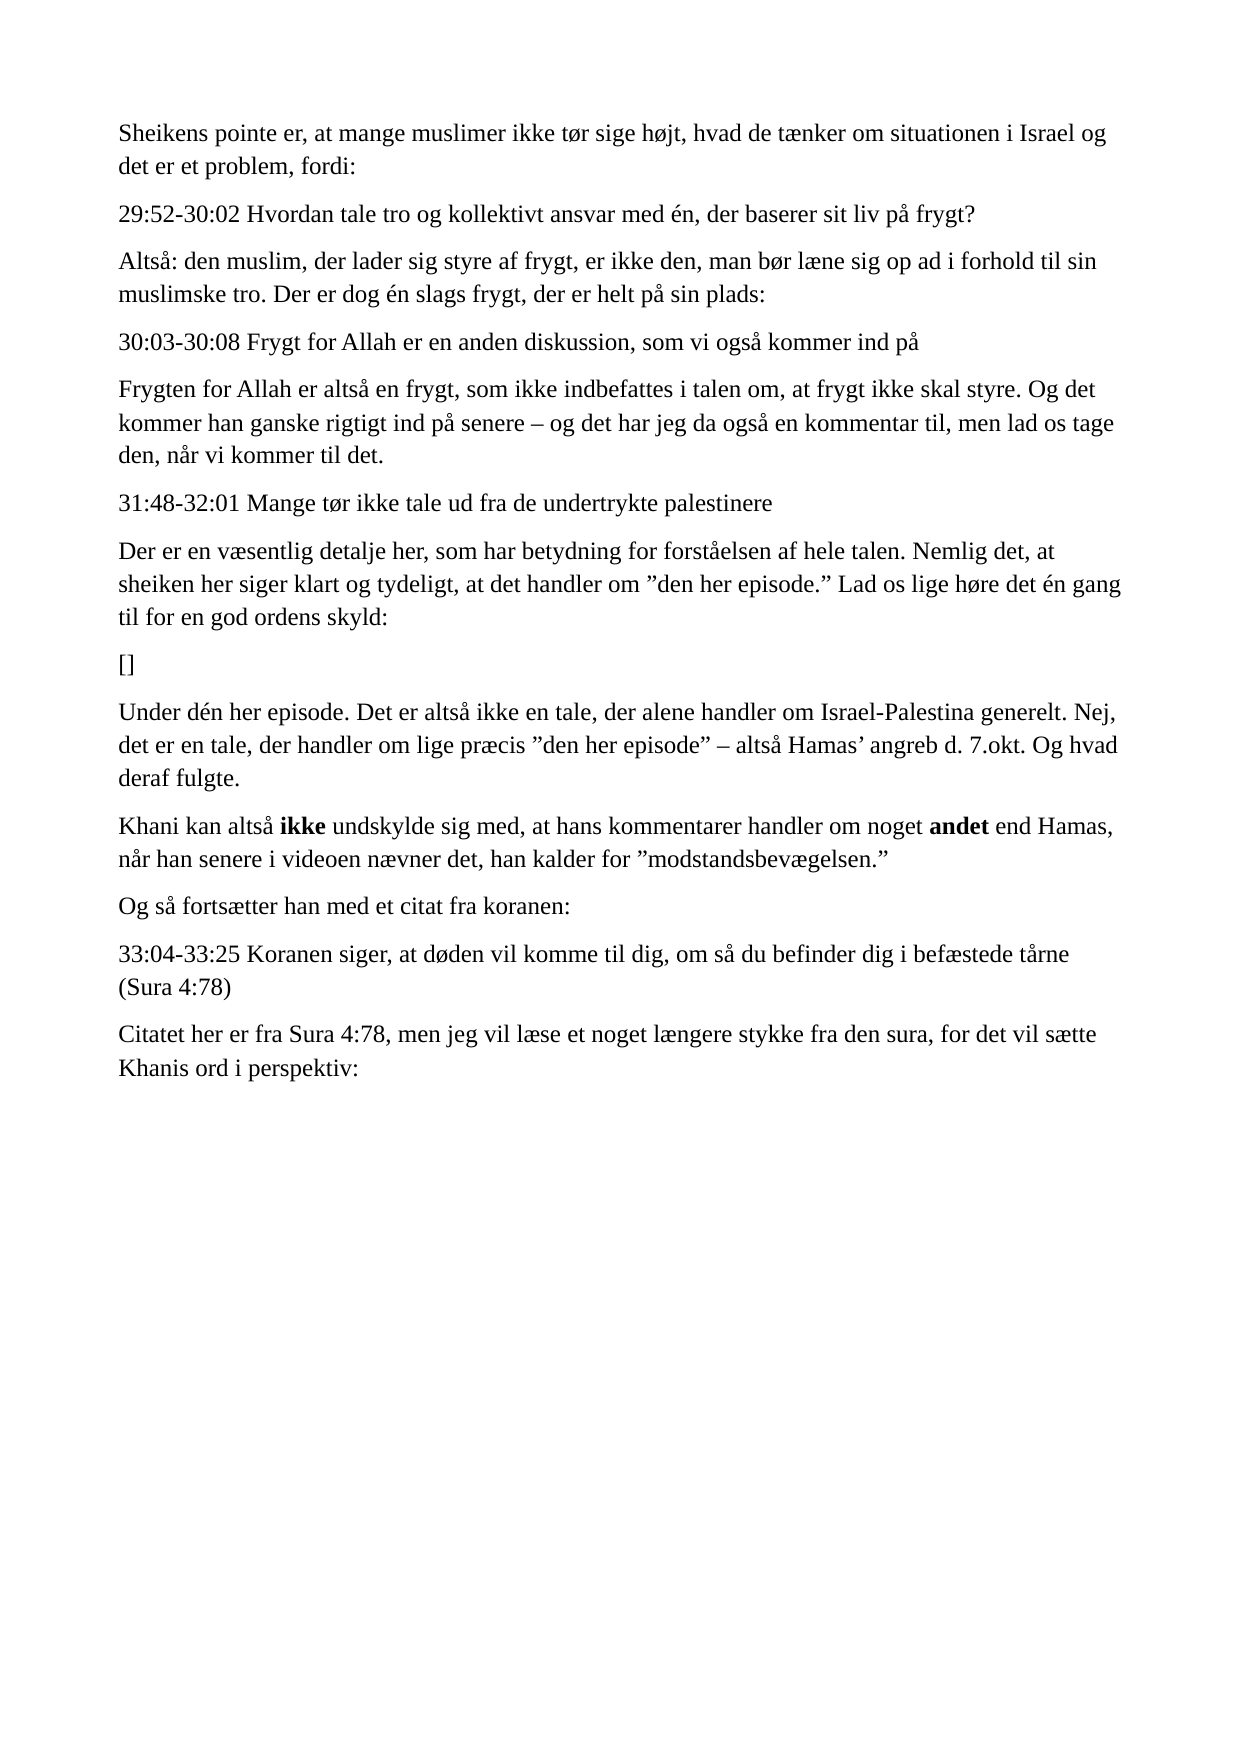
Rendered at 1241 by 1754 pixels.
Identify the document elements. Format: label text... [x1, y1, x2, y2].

text 29:52-30:02 Hvordan tale tro og kollektivt ansvar med én, der baserer sit liv på frygt? [118, 199, 1122, 227]
text Under dén her episode. Det er altså ikke en tale, der alene handler om Israel-Palestina generelt. Nej, det er en tale, der handler om lige præcis ”den her episode” – altså Hamas’ angreb d. 7.okt. Og hvad deraf fulgte. [118, 697, 1122, 792]
text 31:48-32:01 Mange tør ikke tale ud fra de undertrykte palestinere [118, 488, 1122, 517]
text Altså: den muslim, der lader sig styre af frygt, er ikke den, man bør læne sig op ad i forhold til sin muslimske tro. Der er dog én slags frygt, der er helt på sin plads: [118, 246, 1122, 308]
text Og så fortsætter han med et citat fra koranen: [118, 891, 1122, 920]
text Frygten for Allah er altså en frygt, som ikke indbefattes i talen om, at frygt ikke skal styre. Og det kommer han ganske rigtigt ind på senere – og det har jeg da også en kommentar til, men lad os tage den, når vi kommer til det. [118, 374, 1122, 469]
text 30:03-30:08 Frygt for Allah er en anden diskussion, som vi også kommer ind på [118, 327, 1122, 356]
text 33:04-33:25 Koranen siger, at døden vil komme til dig, om så du befinder dig i befæstede tårne (Sura 4:78) [118, 939, 1122, 1001]
text Citatet her er fra Sura 4:78, men jeg vil læse et noget længere stykke fra den sura, for det vil sætte Khanis ord i perspektiv: [118, 1019, 1122, 1081]
text [] [118, 649, 1122, 678]
text Sheikens pointe er, at mange muslimer ikke tør sige højt, hvad de tænker om situationen i Israel og det er et problem, fordi: [118, 118, 1122, 180]
text Khani kan altså ikke undskylde sig med, at hans kommentarer handler om noget andet end Hamas, når han senere i videoen nævner det, han kalder for ”modstandsbevægelsen.” [118, 811, 1122, 872]
text Der er en væsentlig detalje her, som har betydning for forståelsen af hele talen. Nemlig det, at sheiken her siger klart og tydeligt, at det handler om ”den her episode.” Lad os lige høre det én gang til for en god ordens skyld: [118, 536, 1122, 631]
